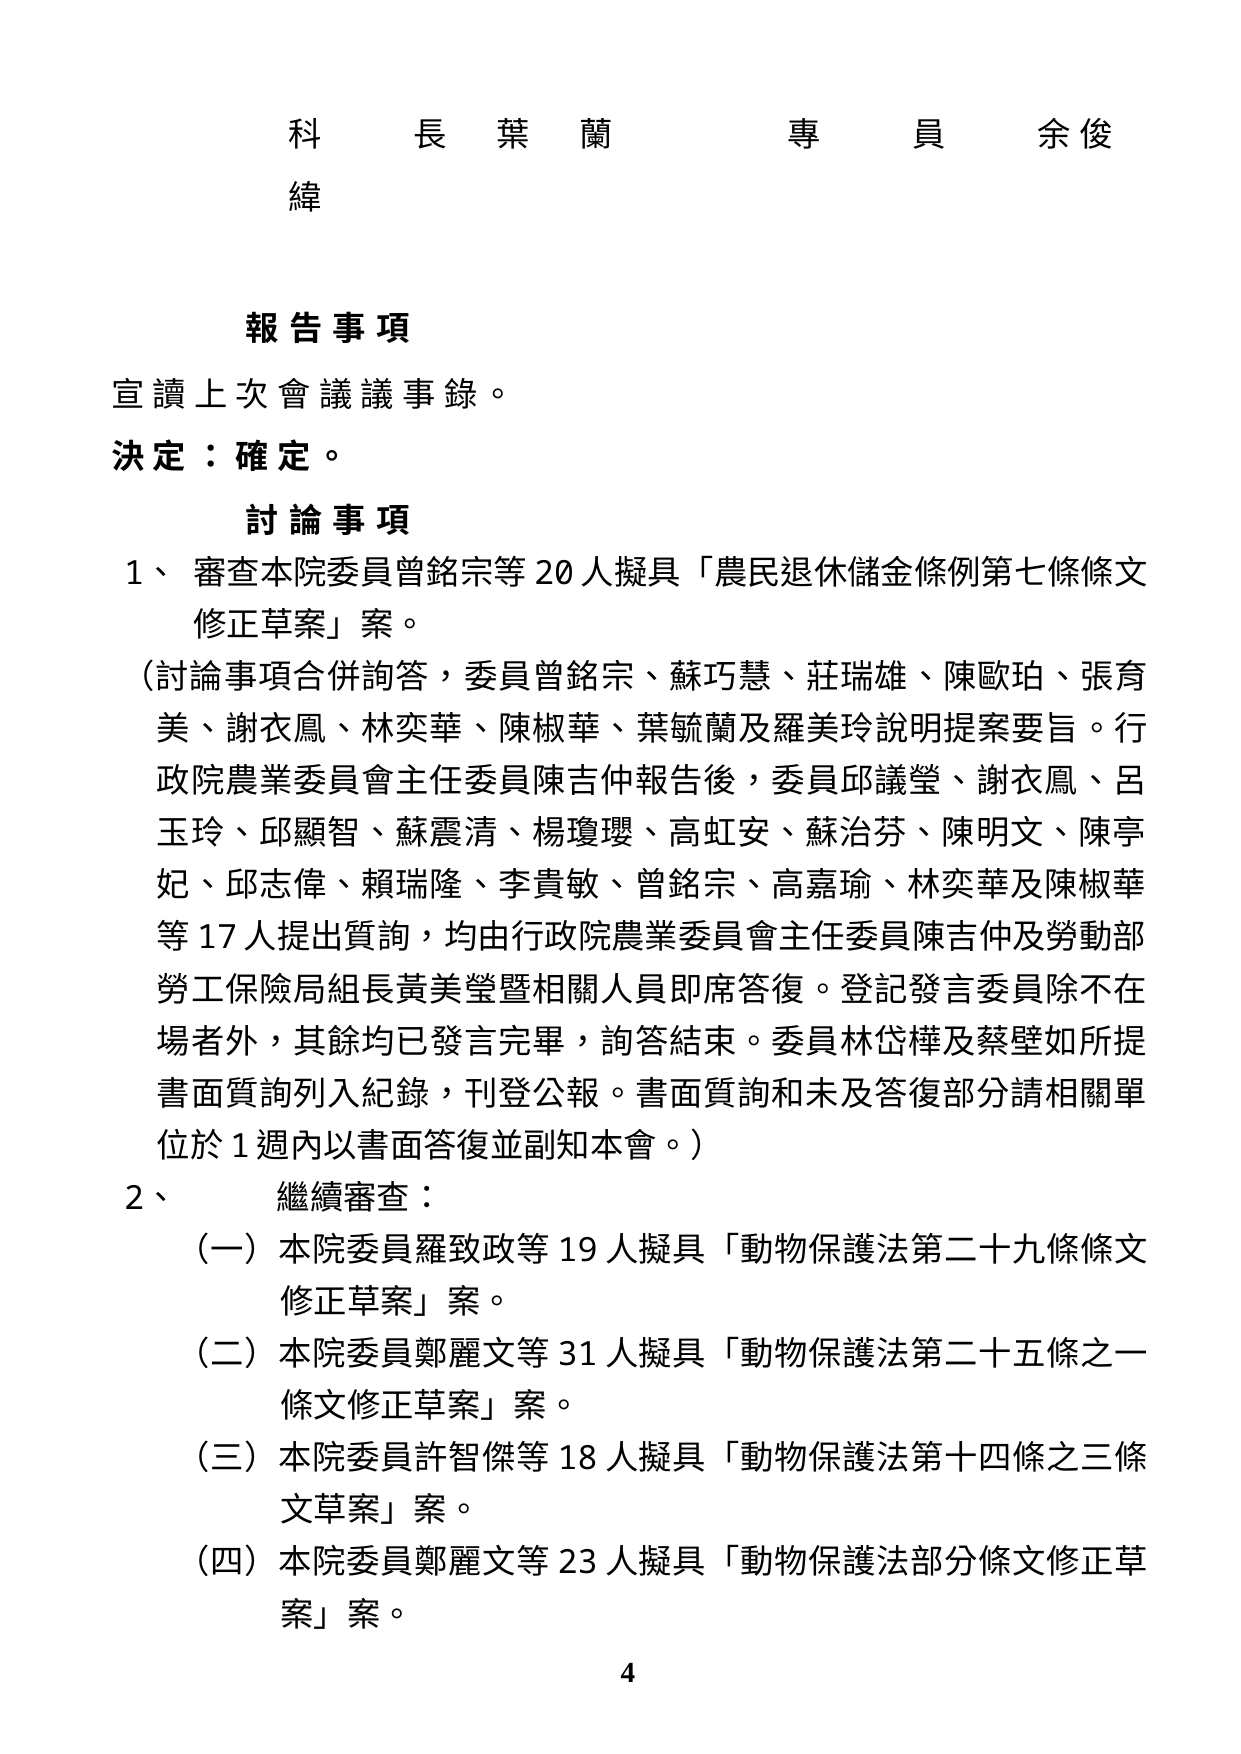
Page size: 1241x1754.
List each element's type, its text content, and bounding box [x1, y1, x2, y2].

text （四）本院委員鄭麗文等23人擬具「動物保護法部分條文修正草案」案。 [177, 1532, 1148, 1636]
text 討論事項 [245, 491, 1148, 543]
text （二）本院委員鄭麗文等31人擬具「動物保護法第二十五條之一條文修正草案」案。 [177, 1324, 1148, 1428]
text 報告事項 [245, 298, 1148, 350]
text （一）本院委員羅致政等19人擬具「動物保護法第二十九條條文修正草案」案。 [177, 1220, 1148, 1324]
text 科 長 葉 蘭 專 員 余俊緯 [280, 91, 1148, 216]
list 審查本院委員曾銘宗等20人擬具「農民退休儲金條例第七條條文修正草案」案。 [124, 543, 1148, 647]
text （討論事項合併詢答，委員曾銘宗、蘇巧慧、莊瑞雄、陳歐珀、張育美、謝衣鳯、林奕華、陳椒華、葉毓蘭及羅美玲說明提案要旨。行政院農業委員會主任委員陳吉仲報告後，委員邱議瑩、謝衣鳯、呂玉玲、邱顯智、蘇震清、楊瓊瓔、高虹安、蘇治芬、陳明文、陳亭妃、邱志偉、賴瑞隆、李貴敏、曾銘宗、高嘉瑜、林奕華及陳椒華等17人提出質詢，均由行政院農業委員會主任委員陳吉仲及勞動部勞工保險局組長黃美瑩暨相關人員即席答復。登記發言委員除不在場者外，其餘均已發言完畢，詢答結束。委員林岱樺及蔡壁如所提書面質詢列入紀錄，刊登公報。書面質詢和未及答復部分請相關單位於1週內以書面答復並副知本會。） [121, 647, 1148, 1168]
text 決定：確定。 [107, 413, 1148, 475]
text 宣讀上次會議議事錄。 [107, 350, 1148, 413]
text （三）本院委員許智傑等18人擬具「動物保護法第十四條之三條文草案」案。 [177, 1428, 1148, 1532]
list 繼續審查： [124, 1168, 1148, 1220]
